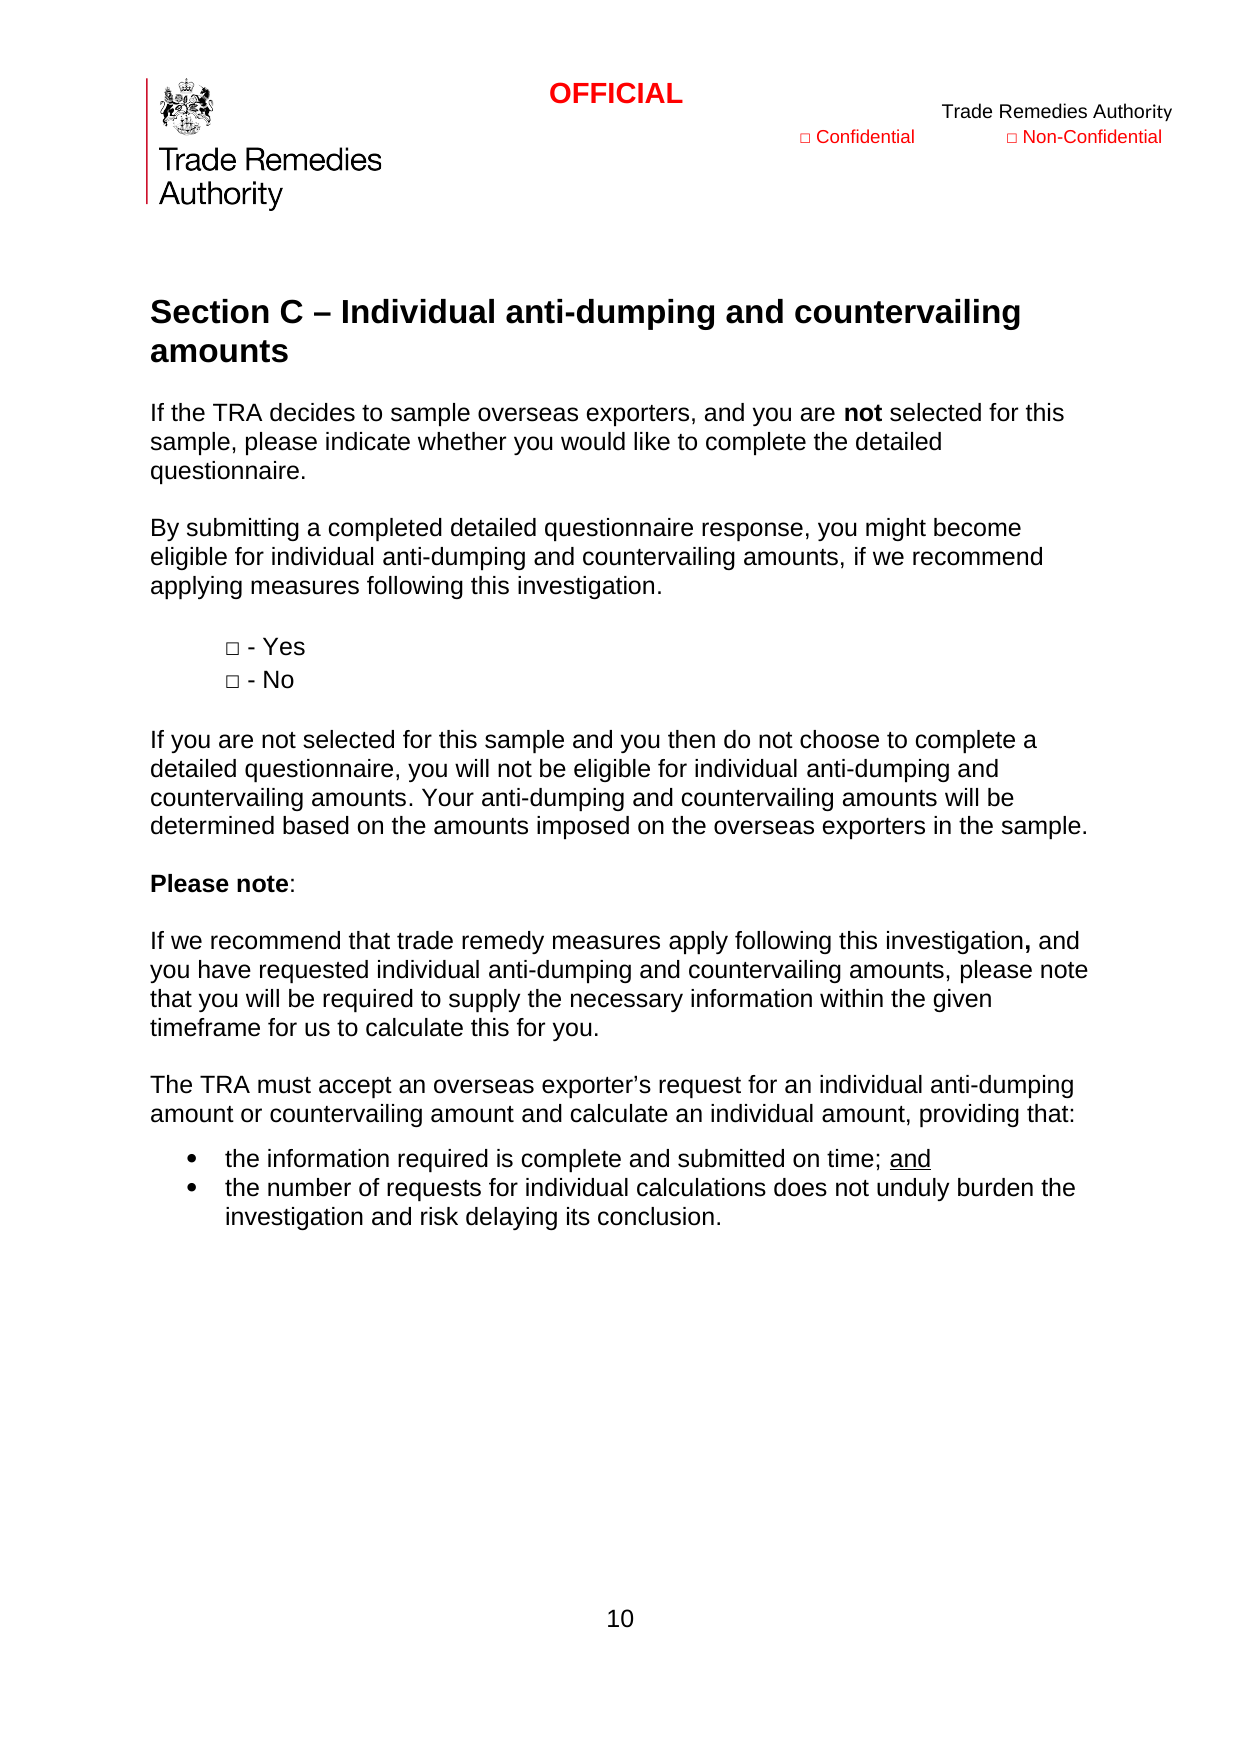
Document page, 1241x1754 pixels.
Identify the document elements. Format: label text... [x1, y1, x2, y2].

list the number of requests for individual calculations does not unduly burden the investigation and risk delaying its conclusion. [187, 1173, 1090, 1231]
text By submitting a completed detailed questionnaire response, you might become eligible for individual anti-dumping and countervailing amounts, if we recommend applying measures following this investigation. [150, 513, 1090, 599]
text If you are not selected for this sample and you then do not choose to complete a detailed questionnaire, you will not be eligible for individual anti-dumping and countervailing amounts. Your anti-dumping and countervailing amounts will be determined based on the amounts imposed on the overseas exporters in the sample. [150, 725, 1090, 840]
text If the TRA decides to sample overseas exporters, and you are not selected for this sample, please indicate whether you would like to complete the detailed questionnaire. [150, 398, 1090, 484]
text If we recommend that trade remedy measures apply following this investigation, and you have requested individual anti-dumping and countervailing amounts, please note that you will be required to supply the necessary information within the given timeframe for us to calculate this for you. [150, 926, 1090, 1041]
text Please note: [150, 869, 1090, 897]
text ☐ - No [225, 662, 1090, 696]
list the information required is complete and submitted on time; and [187, 1144, 1090, 1173]
text The TRA must accept an overseas exporter’s request for an individual anti-dumping amount or countervailing amount and calculate an individual amount, providing that: [150, 1070, 1090, 1127]
text ☐ - Yes [225, 628, 1090, 662]
subtitle Section C – Individual anti-dumping and countervailing amounts [150, 292, 1090, 369]
